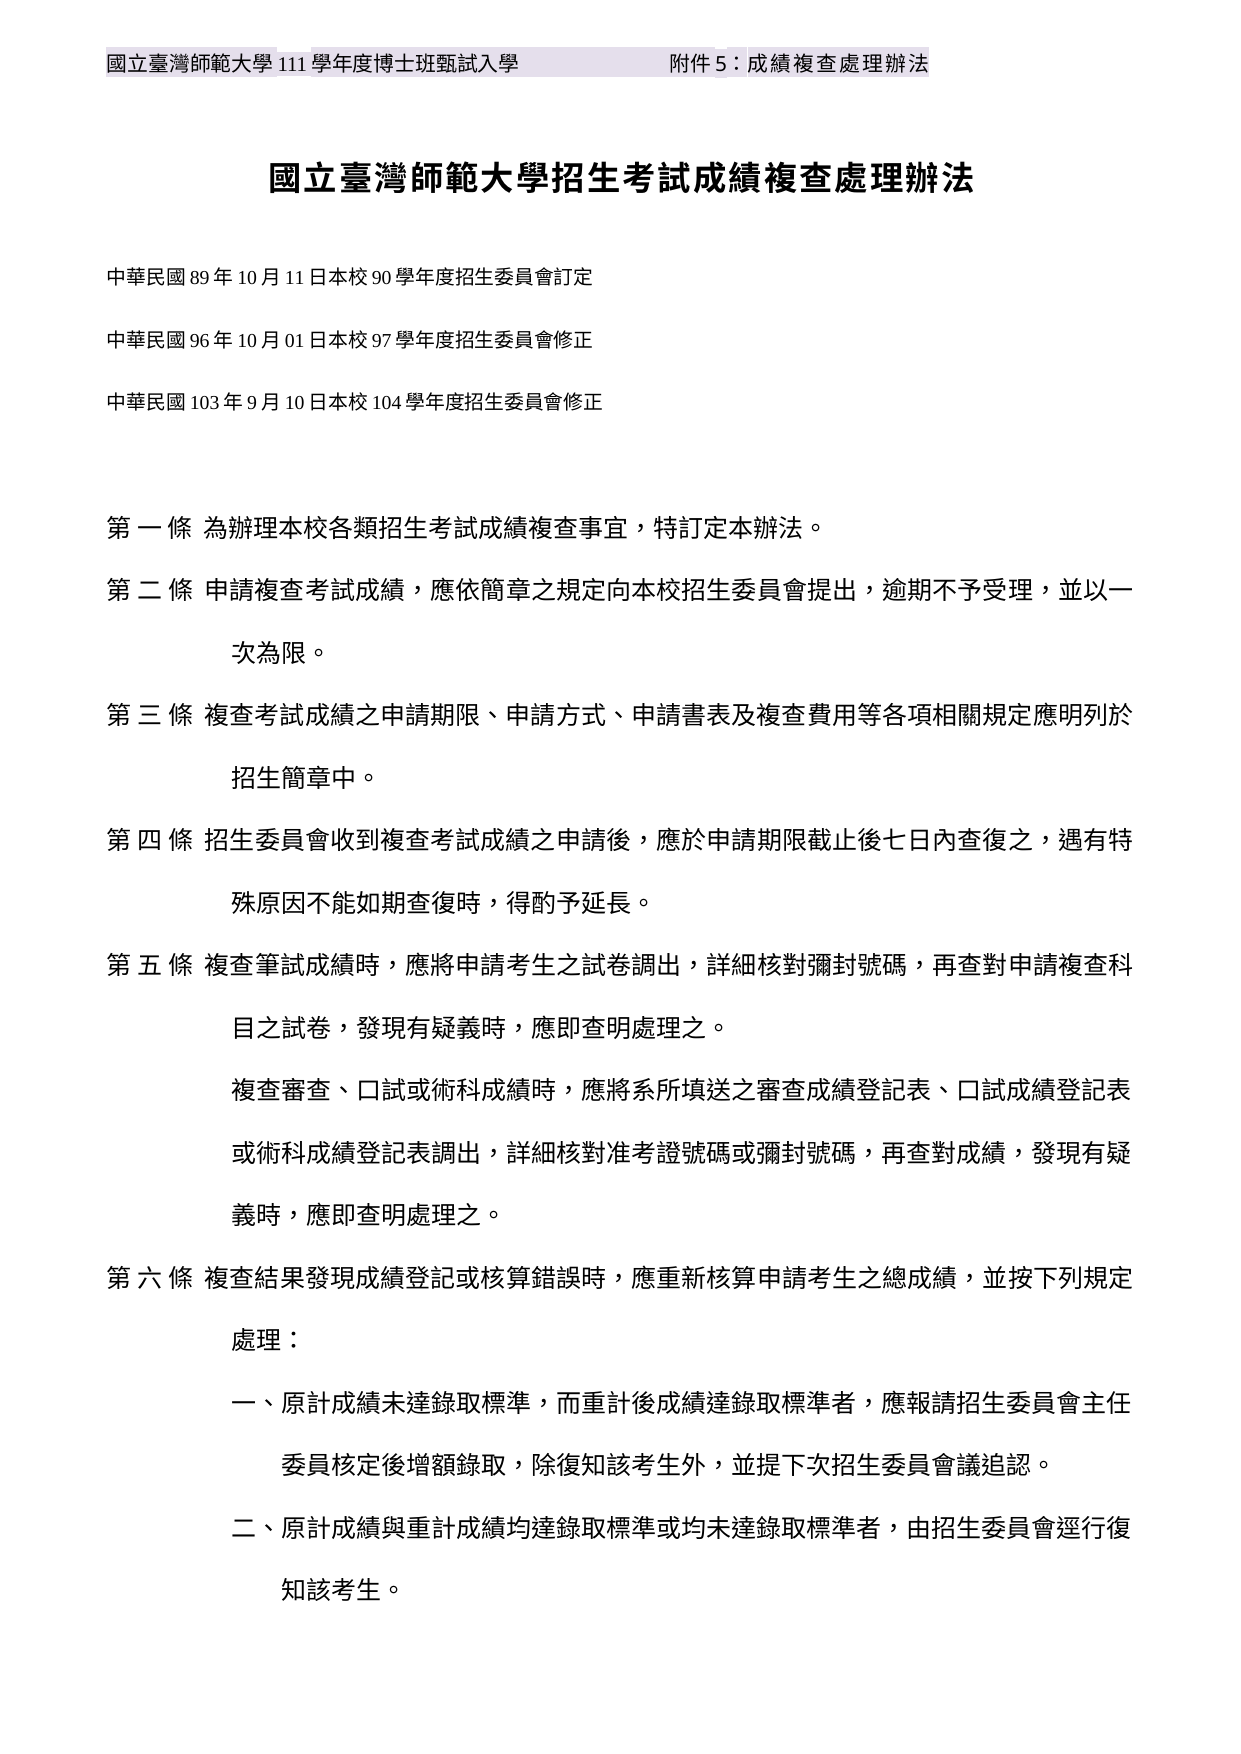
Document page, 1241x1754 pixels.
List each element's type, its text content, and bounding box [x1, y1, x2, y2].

text 二、原計成績與重計成績均達錄取標準或均未達錄取標準者，由招生委員會逕行復知該考生。 [231, 1484, 1134, 1609]
text 第 四 條 招生委員會收到複查考試成績之申請後，應於申請期限截止後七日內查復之，遇有特殊原因不能如期查復時，得酌予延長。 [106, 797, 1134, 922]
text 第 一 條 為辦理本校各類招生考試成績複查事宜，特訂定本辦法。 [106, 484, 1134, 547]
text 一、原計成績未達錄取標準，而重計後成績達錄取標準者，應報請招生委員會主任委員核定後增額錄取，除復知該考生外，並提下次招生委員會議追認。 [231, 1359, 1134, 1484]
text 第 三 條 複查考試成績之申請期限、申請方式、申請書表及複查費用等各項相關規定應明列於招生簡章中。 [106, 672, 1134, 797]
text 第 六 條 複查結果發現成績登記或核算錯誤時，應重新核算申請考生之總成績，並按下列規定處理： [106, 1234, 1134, 1359]
text 第 二 條 申請複查考試成績，應依簡章之規定向本校招生委員會提出，逾期不予受理，並以一次為限。 [106, 547, 1134, 672]
text 複查審查、口試或術科成績時，應將系所填送之審查成績登記表、口試成績登記表或術科成績登記表調出，詳細核對准考證號碼或彌封號碼，再查對成績，發現有疑義時，應即查明處理之。 [231, 1047, 1134, 1234]
text 國立臺灣師範大學招生考試成績複查處理辦法 [109, 134, 1134, 197]
text 中華民國89年10月11日本校90學年度招生委員會訂定 [106, 234, 1094, 297]
text 第 五 條 複查筆試成績時，應將申請考生之試卷調出，詳細核對彌封號碼，再查對申請複查科目之試卷，發現有疑義時，應即查明處理之。 [106, 922, 1134, 1047]
text 中華民國103年9月10日本校104學年度招生委員會修正 [106, 359, 1094, 422]
text 中華民國96年10月01日本校97學年度招生委員會修正 [106, 297, 1094, 359]
